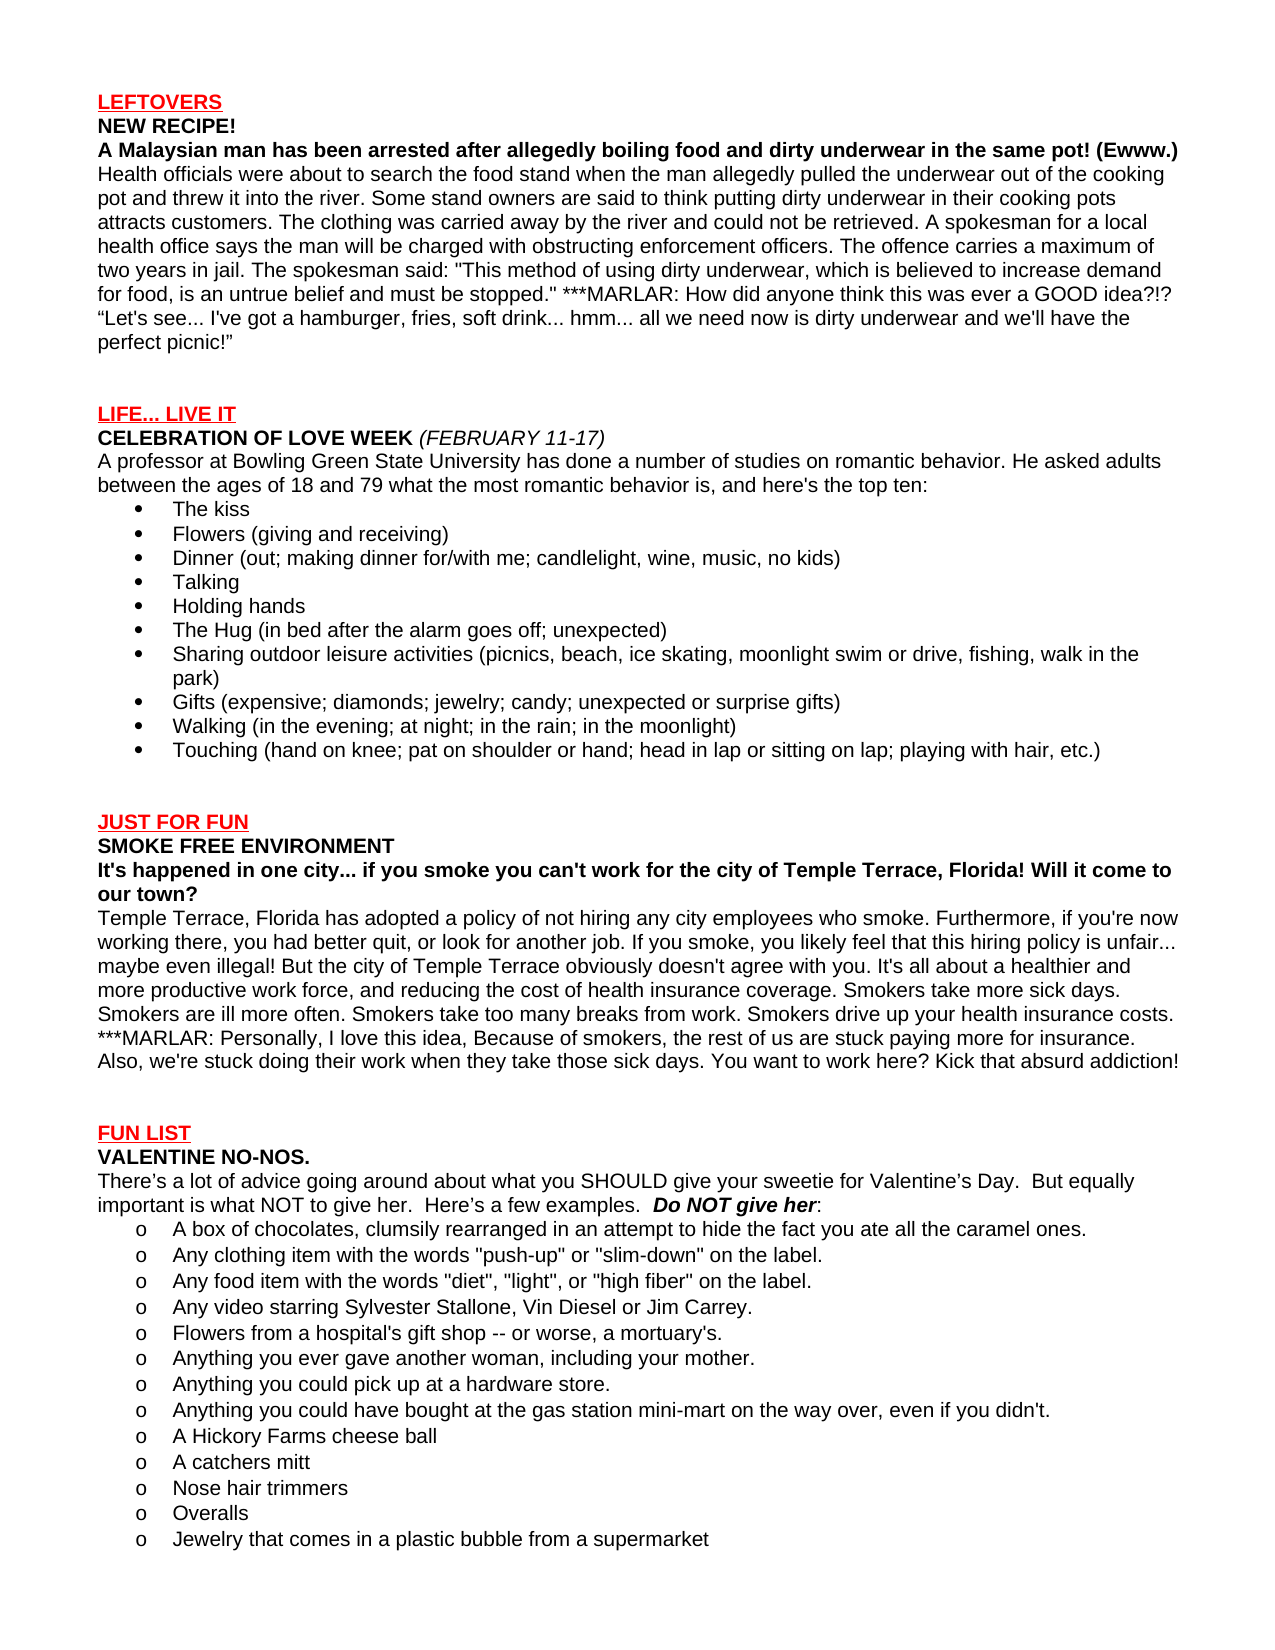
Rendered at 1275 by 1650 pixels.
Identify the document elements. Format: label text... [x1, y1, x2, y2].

list Dinner (out; making dinner for/with me; candlelight, wine, music, no kids) [135, 545, 1185, 569]
list Overalls [135, 1501, 1185, 1527]
text SMOKE FREE ENVIRONMENT [97, 834, 1185, 858]
list Any clothing item with the words "push-up" or "slim-down" on the label. [135, 1243, 1185, 1269]
list Sharing outdoor leisure activities (picnics, beach, ice skating, moonlight swim or drive, fishing, walk in the park) [135, 642, 1185, 690]
list Nose hair trimmers [135, 1475, 1185, 1501]
list Any food item with the words "diet", "light", or "high fiber" on the label. [135, 1269, 1185, 1294]
text A Malaysian man has been arrested after allegedly boiling food and dirty underwear in the same pot! (Ewww.) [97, 138, 1185, 162]
list Anything you could pick up at a hardware store. [135, 1372, 1185, 1398]
text It's happened in one city... if you smoke you can't work for the city of Temple Terrace, Florida! Will it come to our town? [97, 858, 1185, 906]
list A Hickory Farms cheese ball [135, 1424, 1185, 1449]
list Touching (hand on knee; pat on shoulder or hand; head in lap or sitting on lap; playing with hair, etc.) [135, 738, 1185, 762]
text A professor at Bowling Green State University has done a number of studies on romantic behavior. He asked adults between the ages of 18 and 79 what the most romantic behavior is, and here's the top ten: [97, 449, 1185, 497]
text LEFTOVERS [97, 90, 1185, 114]
list A box of chocolates, clumsily rearranged in an attempt to hide the fact you ate all the caramel ones. [135, 1217, 1185, 1243]
list Jewelry that comes in a plastic bubble from a supermarket [135, 1527, 1185, 1553]
list The Hug (in bed after the alarm goes off; unexpected) [135, 618, 1185, 642]
list Anything you ever gave another woman, including your mother. [135, 1346, 1185, 1372]
text Health officials were about to search the food stand when the man allegedly pulled the underwear out of the cooking pot and threw it into the river. Some stand owners are said to think putting dirty underwear in their cooking pots attracts customers. The clothing was carried away by the river and could not be retrieved. A spokesman for a local health office says the man will be charged with obstructing enforcement officers. The offence carries a maximum of two years in jail. The spokesman said: "This method of using dirty underwear, which is believed to increase demand for food, is an untrue belief and must be stopped." ***MARLAR: How did anyone think this was ever a GOOD idea?!? “Let's see... I've got a hamburger, fries, soft drink... hmm... all we need now is dirty underwear and we'll have the perfect picnic!” [97, 162, 1185, 353]
text CELEBRATION OF LOVE WEEK (FEBRUARY 11-17) [97, 425, 1185, 449]
text FUN LIST [97, 1121, 1185, 1145]
text There’s a lot of advice going around about what you SHOULD give your sweetie for Valentine’s Day. But equally important is what NOT to give her. Here’s a few examples. Do NOT give her: [97, 1169, 1185, 1217]
list Flowers from a hospital's gift shop -- or worse, a mortuary's. [135, 1320, 1185, 1346]
list A catchers mitt [135, 1449, 1185, 1475]
list Gifts (expensive; diamonds; jewelry; candy; unexpected or surprise gifts) [135, 690, 1185, 714]
list Holding hands [135, 593, 1185, 618]
text VALENTINE NO-NOS. [97, 1145, 1185, 1169]
text Temple Terrace, Florida has adopted a policy of not hiring any city employees who smoke. Furthermore, if you're now working there, you had better quit, or look for another job. If you smoke, you likely feel that this hiring policy is unfair... maybe even illegal! But the city of Temple Terrace obviously doesn't agree with you. It's all about a healthier and more productive work force, and reducing the cost of health insurance coverage. Smokers take more sick days. Smokers are ill more often. Smokers take too many breaks from work. Smokers drive up your health insurance costs. ***MARLAR: Personally, I love this idea, Because of smokers, the rest of us are stuck paying more for insurance. Also, we're stuck doing their work when they take those sick days. You want to work here? Kick that absurd addiction! [97, 906, 1185, 1073]
list Talking [135, 569, 1185, 593]
text NEW RECIPE! [97, 114, 1185, 138]
text JUST FOR FUN [97, 810, 1185, 834]
list Flowers (giving and receiving) [135, 521, 1185, 545]
list Anything you could have bought at the gas station mini-mart on the way over, even if you didn't. [135, 1398, 1185, 1424]
text LIFE... LIVE IT [97, 401, 1185, 425]
list The kiss [135, 497, 1185, 521]
list Any video starring Sylvester Stallone, Vin Diesel or Jim Carrey. [135, 1294, 1185, 1320]
list Walking (in the evening; at night; in the rain; in the moonlight) [135, 714, 1185, 738]
